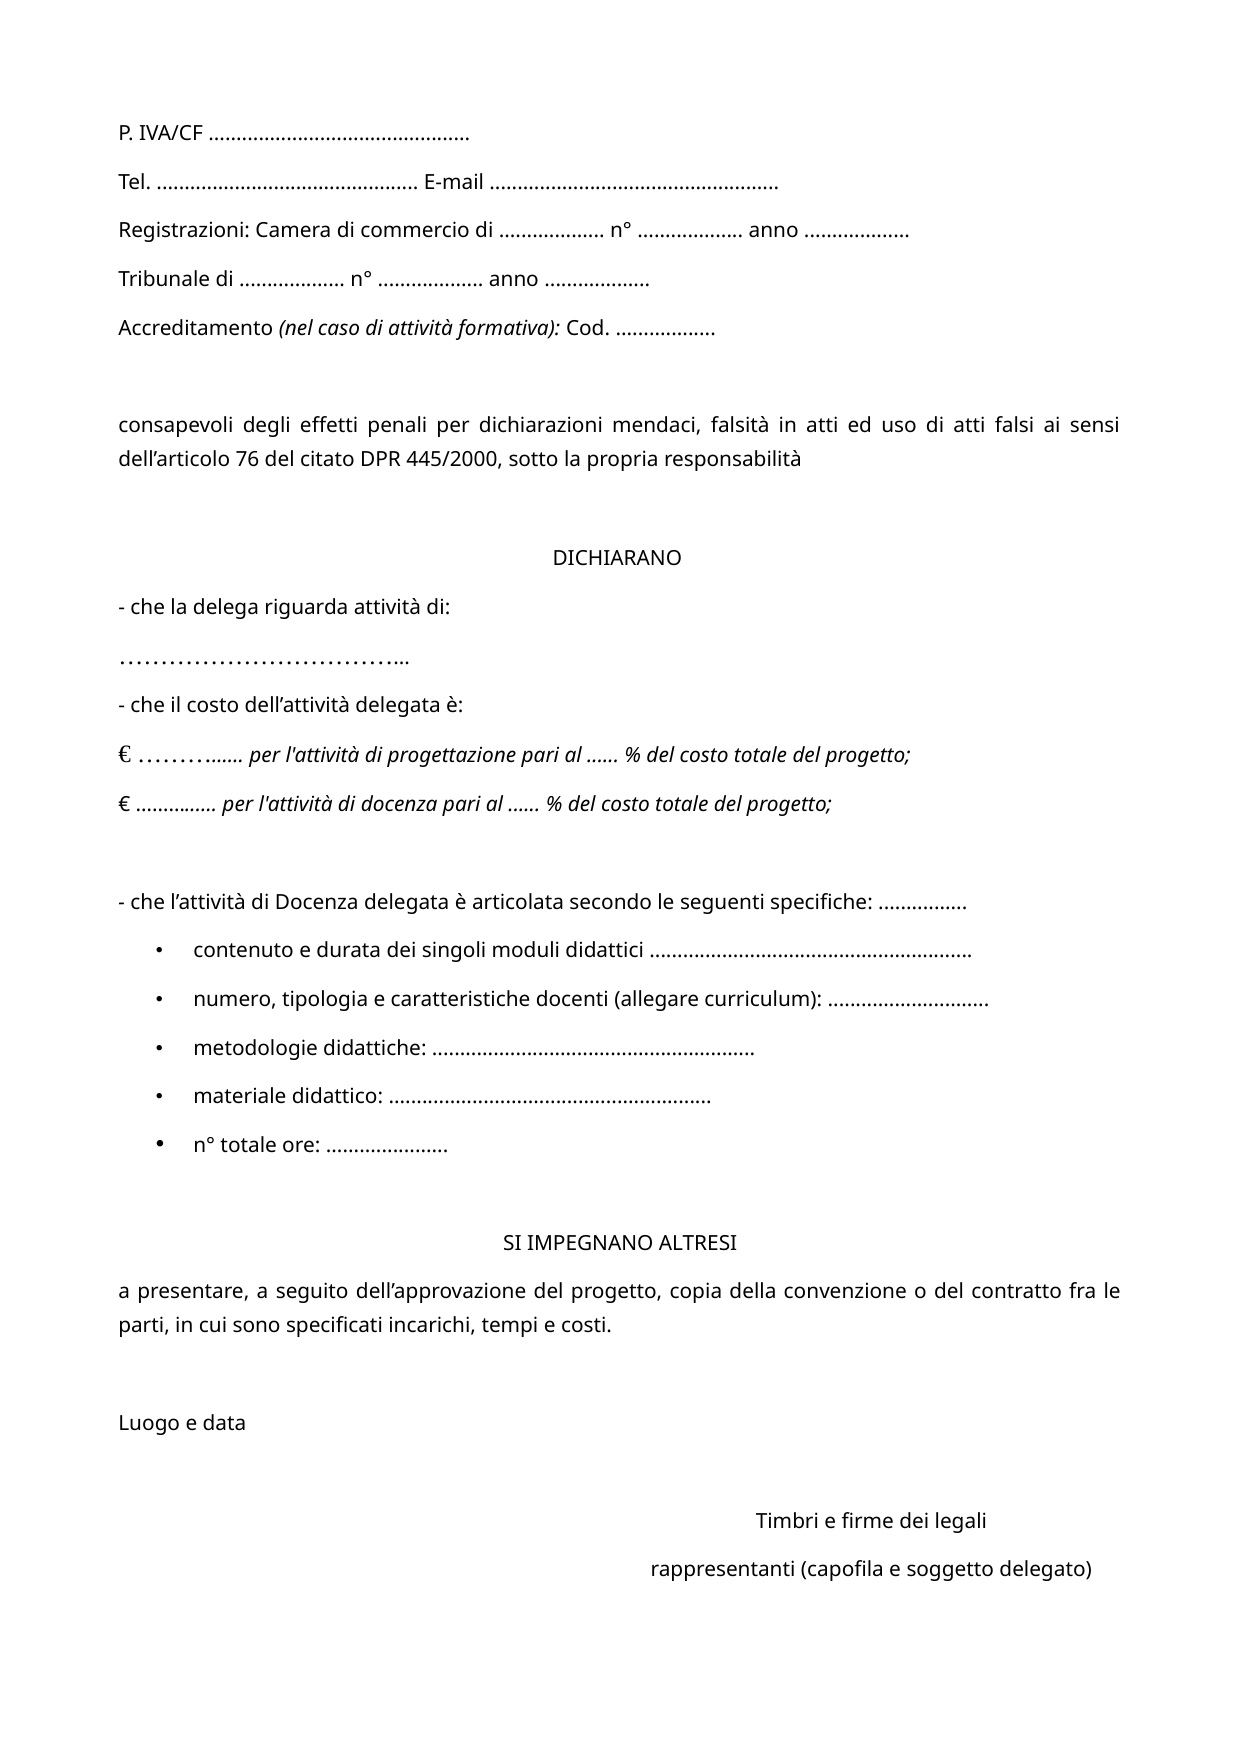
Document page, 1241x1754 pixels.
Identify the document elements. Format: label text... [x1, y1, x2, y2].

text - che il costo dell’attività delegata è: [118, 691, 1122, 719]
text - che la delega riguarda attività di: [118, 592, 1122, 621]
text DICHIARANO [118, 542, 1122, 572]
text a presentare, a seguito dell’approvazione del progetto, copia della convenzione o del contratto fra le parti, in cui sono specificati incarichi, tempi e costi. [118, 1276, 1122, 1339]
list contenuto e durata dei singoli moduli didattici .......................................................... [156, 936, 1122, 964]
text - che l’attività di Docenza delegata è articolata secondo le seguenti specifiche: ................ [118, 887, 1122, 915]
text rappresentanti (capofila e soggetto delegato) [620, 1554, 1122, 1583]
text Luogo e data [118, 1408, 1122, 1437]
list materiale didattico: .......................................................... [156, 1081, 1122, 1110]
list n° totale ore: ...................... [156, 1130, 1122, 1158]
list metodologie didattiche: .......................................................... [156, 1033, 1122, 1061]
text ……………………………... [118, 641, 1122, 670]
text Registrazioni: Camera di commercio di ................... n° ................... anno ................... [118, 215, 1122, 244]
text € ………..…. per l'attività di progettazione pari al ...... % del costo totale del progetto; [118, 739, 1122, 769]
text € ………..…. per l'attività di docenza pari al ...... % del costo totale del progetto; [118, 789, 1122, 818]
text consapevoli degli effetti penali per dichiarazioni mendaci, falsità in atti ed uso di atti falsi ai sensi dell’articolo 76 del citato DPR 445/2000, sotto la propria responsabilità [118, 410, 1122, 473]
list numero, tipologia e caratteristiche docenti (allegare curriculum): ............................. [156, 984, 1122, 1013]
text Tribunale di ................... n° ................... anno ................... [118, 264, 1122, 292]
text Timbri e firme dei legali [620, 1506, 1122, 1534]
text Tel. ............................................... E-mail .................................................... [118, 167, 1122, 195]
text SI IMPEGNANO ALTRESI [118, 1228, 1122, 1256]
text P. IVA/CF ............................................... [118, 118, 1122, 147]
text Accreditamento (nel caso di attività formativa): Cod. .................. [118, 313, 1122, 341]
